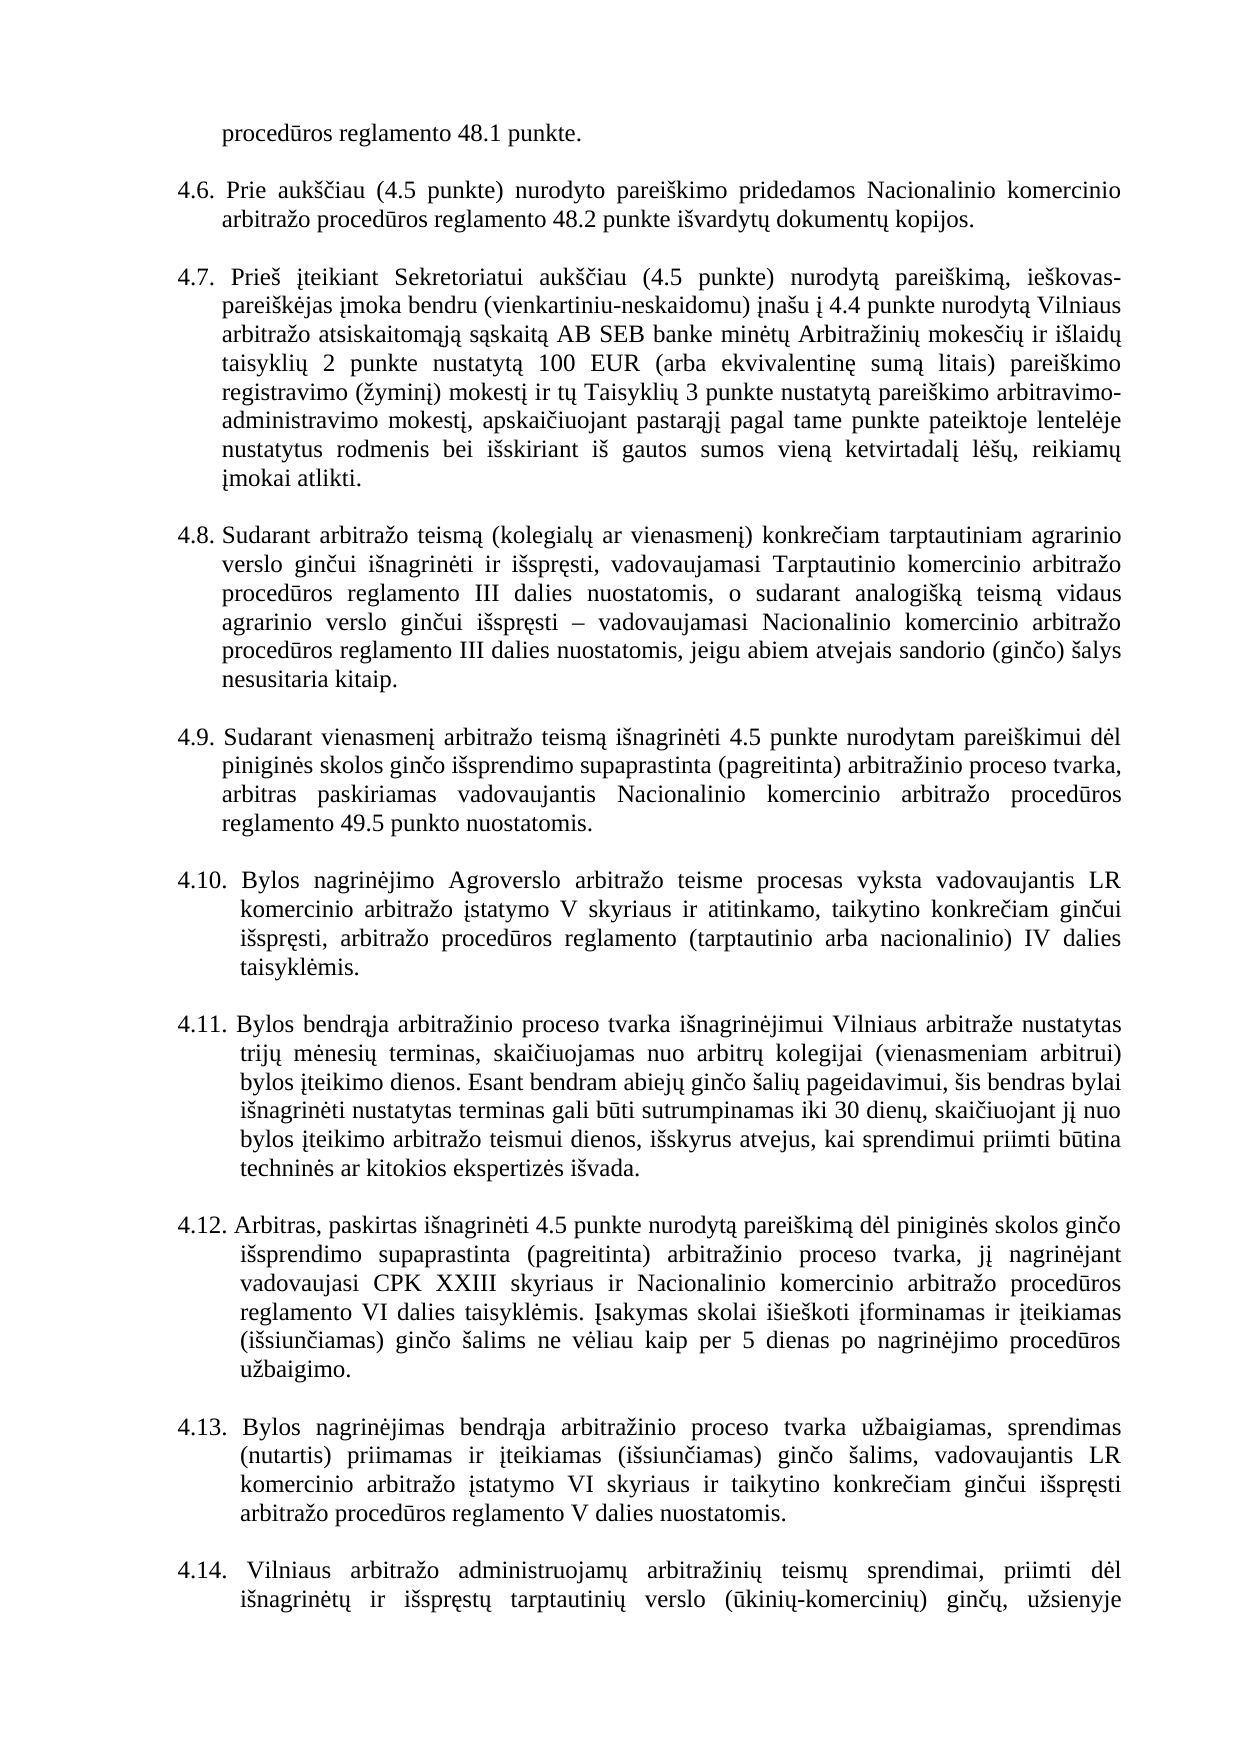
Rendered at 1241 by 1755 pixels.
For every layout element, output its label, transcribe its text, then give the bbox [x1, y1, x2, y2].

text 4.9. Sudarant vienasmenį arbitražo teismą išnagrinėti 4.5 punkte nurodytam pareiškimui dėl piniginės skolos ginčo išsprendimo supaprastinta (pagreitinta) arbitražinio proceso tvarka, arbitras paskiriamas vadovaujantis Nacionalinio komercinio arbitražo procedūros reglamento 49.5 punkto nuostatomis. [177, 722, 1122, 837]
text procedūros reglamento 48.1 punkte. [177, 118, 1122, 147]
text 4.8. Sudarant arbitražo teismą (kolegialų ar vienasmenį) konkrečiam tarptautiniam agrarinio verslo ginčui išnagrinėti ir išspręsti, vadovaujamasi Tarptautinio komercinio arbitražo procedūros reglamento III dalies nuostatomis, o sudarant analogišką teismą vidaus agrarinio verslo ginčui išspręsti – vadovaujamasi Nacionalinio komercinio arbitražo procedūros reglamento III dalies nuostatomis, jeigu abiem atvejais sandorio (ginčo) šalys nesusitaria kitaip. [177, 521, 1122, 693]
text 4.11. Bylos bendrąja arbitražinio proceso tvarka išnagrinėjimui Vilniaus arbitraže nustatytas trijų mėnesių terminas, skaičiuojamas nuo arbitrų kolegijai (vienasmeniam arbitrui) bylos įteikimo dienos. Esant bendram abiejų ginčo šalių pageidavimui, šis bendras bylai išnagrinėti nustatytas terminas gali būti sutrumpinamas iki 30 dienų, skaičiuojant jį nuo bylos įteikimo arbitražo teismui dienos, išskyrus atvejus, kai sprendimui priimti būtina techninės ar kitokios ekspertizės išvada. [177, 1009, 1122, 1182]
text 4.13. Bylos nagrinėjimas bendrąja arbitražinio proceso tvarka užbaigiamas, sprendimas (nutartis) priimamas ir įteikiamas (išsiunčiamas) ginčo šalims, vadovaujantis LR komercinio arbitražo įstatymo VI skyriaus ir taikytino konkrečiam ginčui išspręsti arbitražo procedūros reglamento V dalies nuostatomis. [177, 1412, 1122, 1527]
text 4.6. Prie aukščiau (4.5 punkte) nurodyto pareiškimo pridedamos Nacionalinio komercinio arbitražo procedūros reglamento 48.2 punkte išvardytų dokumentų kopijos. [177, 176, 1122, 233]
text 4.12. Arbitras, paskirtas išnagrinėti 4.5 punkte nurodytą pareiškimą dėl piniginės skolos ginčo išsprendimo supaprastinta (pagreitinta) arbitražinio proceso tvarka, jį nagrinėjant vadovaujasi CPK XXIII skyriaus ir Nacionalinio komercinio arbitražo procedūros reglamento VI dalies taisyklėmis. Įsakymas skolai išieškoti įforminamas ir įteikiamas (išsiunčiamas) ginčo šalims ne vėliau kaip per 5 dienas po nagrinėjimo procedūros užbaigimo. [177, 1211, 1122, 1383]
text 4.7. Prieš įteikiant Sekretoriatui aukščiau (4.5 punkte) nurodytą pareiškimą, ieškovas-pareiškėjas įmoka bendru (vienkartiniu-neskaidomu) įnašu į 4.4 punkte nurodytą Vilniaus arbitražo atsiskaitomąją sąskaitą AB SEB banke minėtų Arbitražinių mokesčių ir išlaidų taisyklių 2 punkte nustatytą 100 EUR (arba ekvivalentinę sumą litais) pareiškimo registravimo (žyminį) mokestį ir tų Taisyklių 3 punkte nustatytą pareiškimo arbitravimo-administravimo mokestį, apskaičiuojant pastarąjį pagal tame punkte pateiktoje lentelėje nustatytus rodmenis bei išskiriant iš gautos sumos vieną ketvirtadalį lėšų, reikiamų įmokai atlikti. [177, 262, 1122, 492]
text 4.14. Vilniaus arbitražo administruojamų arbitražinių teismų sprendimai, priimti dėl išnagrinėtų ir išspręstų tarptautinių verslo (ūkinių-komercinių) ginčų, užsienyje [177, 1556, 1122, 1613]
text 4.10. Bylos nagrinėjimo Agroverslo arbitražo teisme procesas vyksta vadovaujantis LR komercinio arbitražo įstatymo V skyriaus ir atitinkamo, taikytino konkrečiam ginčui išspręsti, arbitražo procedūros reglamento (tarptautinio arba nacionalinio) IV dalies taisyklėmis. [177, 866, 1122, 981]
